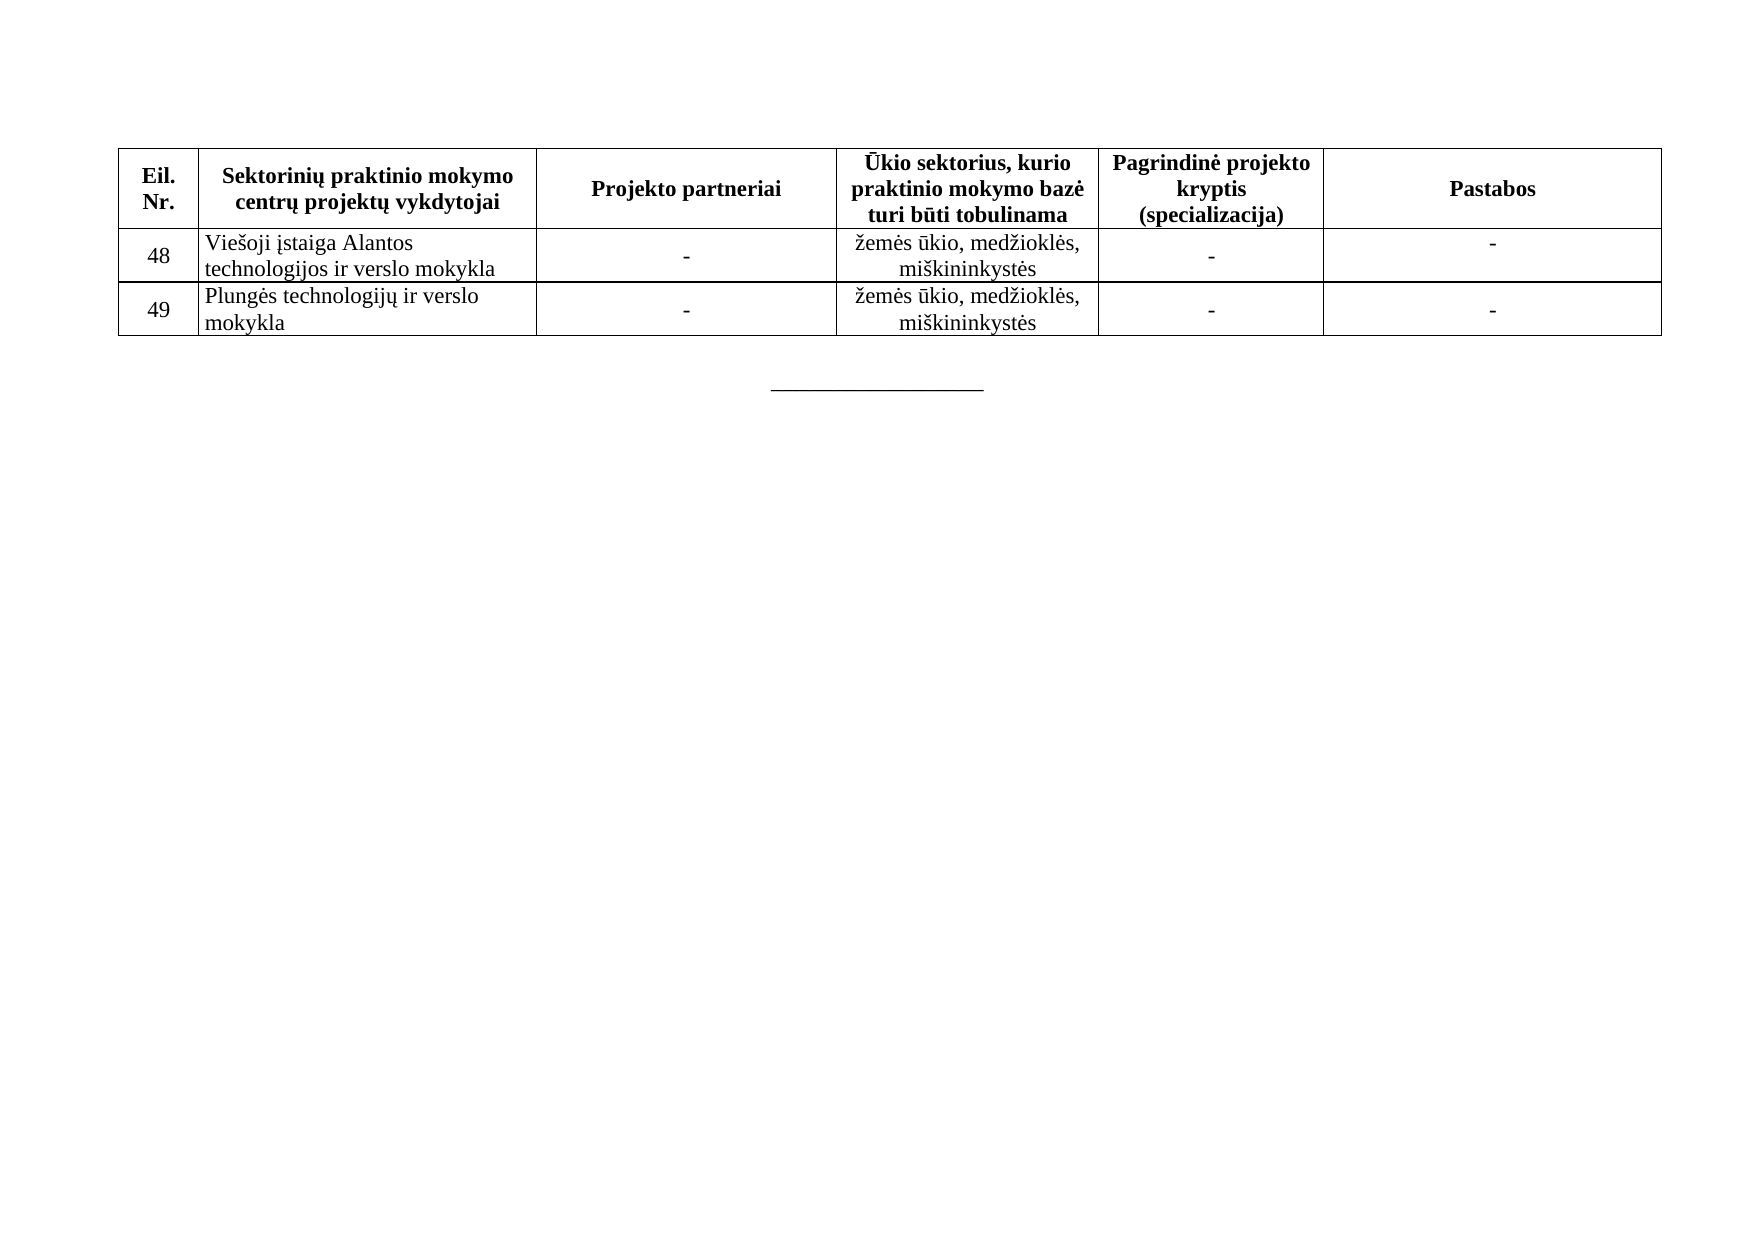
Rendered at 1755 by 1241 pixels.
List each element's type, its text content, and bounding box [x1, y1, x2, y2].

table_header Pastabos [1324, 149, 1661, 228]
table_cell žemės ūkio, medžioklės, miškininkystės [837, 283, 1098, 335]
table_header Pagrindinė projekto kryptis (specializacija) [1099, 149, 1323, 228]
text _________________ [118, 365, 1636, 394]
table_cell Plungės technologijų ir verslo mokykla [199, 283, 536, 335]
table_cell - [537, 229, 836, 281]
table_header Projekto partneriai [537, 149, 836, 228]
table_cell žemės ūkio, medžioklės, miškininkystės [837, 229, 1098, 281]
table_cell - [1099, 283, 1323, 335]
table_cell 48 [119, 229, 198, 281]
table_header Ūkio sektorius, kurio praktinio mokymo bazė turi būti tobulinama [837, 149, 1098, 228]
table_cell - [1324, 229, 1661, 281]
table_header Sektorinių praktinio mokymo centrų projektų vykdytojai [199, 149, 536, 228]
table_cell Viešoji įstaiga Alantos technologijos ir verslo mokykla [199, 229, 536, 281]
table_cell - [1099, 229, 1323, 281]
table_header Eil. Nr. [119, 149, 198, 228]
table_cell - [1324, 283, 1661, 335]
table_cell - [537, 283, 836, 335]
table_cell 49 [119, 283, 198, 335]
